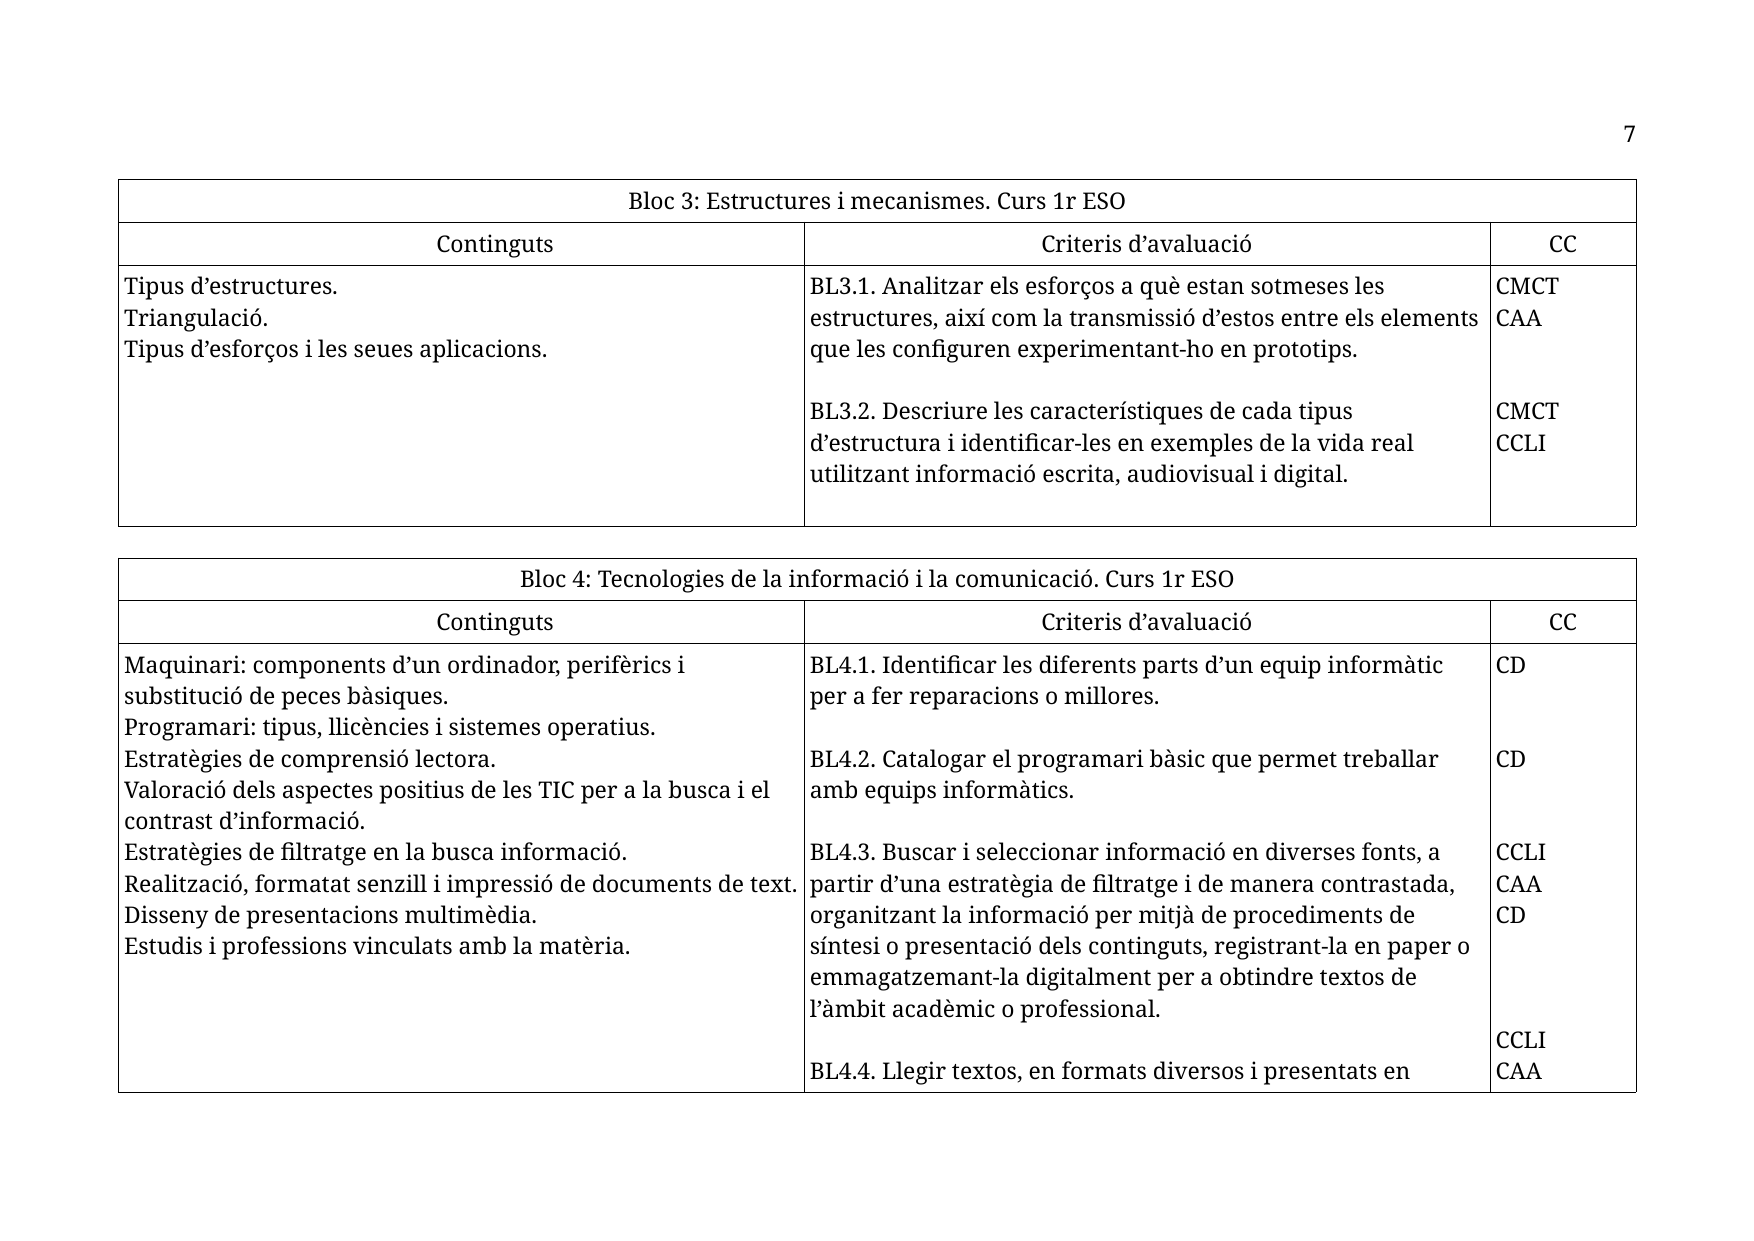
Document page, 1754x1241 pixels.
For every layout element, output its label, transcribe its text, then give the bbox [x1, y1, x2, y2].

table_cell Continguts [119, 223, 804, 264]
table_cell Criteris d’avaluació [805, 223, 1490, 264]
table_header Bloc 4: Tecnologies de la informació i la comunicació. Curs 1r ESO [119, 559, 1636, 600]
table_cell Maquinari: components d’un ordinador, perifèrics i substitució de peces bàsiques. Programari: tipus, llicències i sistemes operatius. Estratègies de comprensió lectora. Valoració dels aspectes positius de les TIC per a la busca i el contrast d’informació. Estratègies de filtratge en la busca informació. Realització, formatat senzill i impressió de documents de text. Disseny de presentacions multimèdia. Estudis i professions vinculats amb la matèria. [119, 644, 804, 1092]
table_cell BL3.1. Analitzar els esforços a què estan sotmeses les estructures, així com la transmissió d’estos entre els elements que les configuren experimentant-ho en prototips. BL3.2. Descriure les característiques de cada tipus d’estructura i identificar-les en exemples de la vida real utilitzant informació escrita, audiovisual i digital. [805, 266, 1490, 526]
table_cell BL4.1. Identificar les diferents parts d’un equip informàtic per a fer reparacions o millores. BL4.2. Catalogar el programari bàsic que permet treballar amb equips informàtics. BL4.3. Buscar i seleccionar informació en diverses fonts, a partir d’una estratègia de filtratge i de manera contrastada, organitzant la informació per mitjà de procediments de síntesi o presentació dels continguts, registrant-la en paper o emmagatzemant-la digitalment per a obtindre textos de l’àmbit acadèmic o professional. BL4.4. Llegir textos, en formats diversos i presentats en [805, 644, 1490, 1092]
table_cell Continguts [119, 601, 804, 643]
table_cell CC [1491, 223, 1636, 264]
table_cell Tipus d’estructures. Triangulació. Tipus d’esforços i les seues aplicacions. [119, 266, 804, 526]
table_header Bloc 3: Estructures i mecanismes. Curs 1r ESO [119, 180, 1636, 222]
table_cell Criteris d’avaluació [805, 601, 1490, 643]
table_cell CC [1491, 601, 1636, 643]
table_cell CMCT CAA CMCT CCLI [1491, 266, 1636, 526]
table_cell CD CD CCLI CAA CD CCLI CAA [1491, 644, 1636, 1092]
